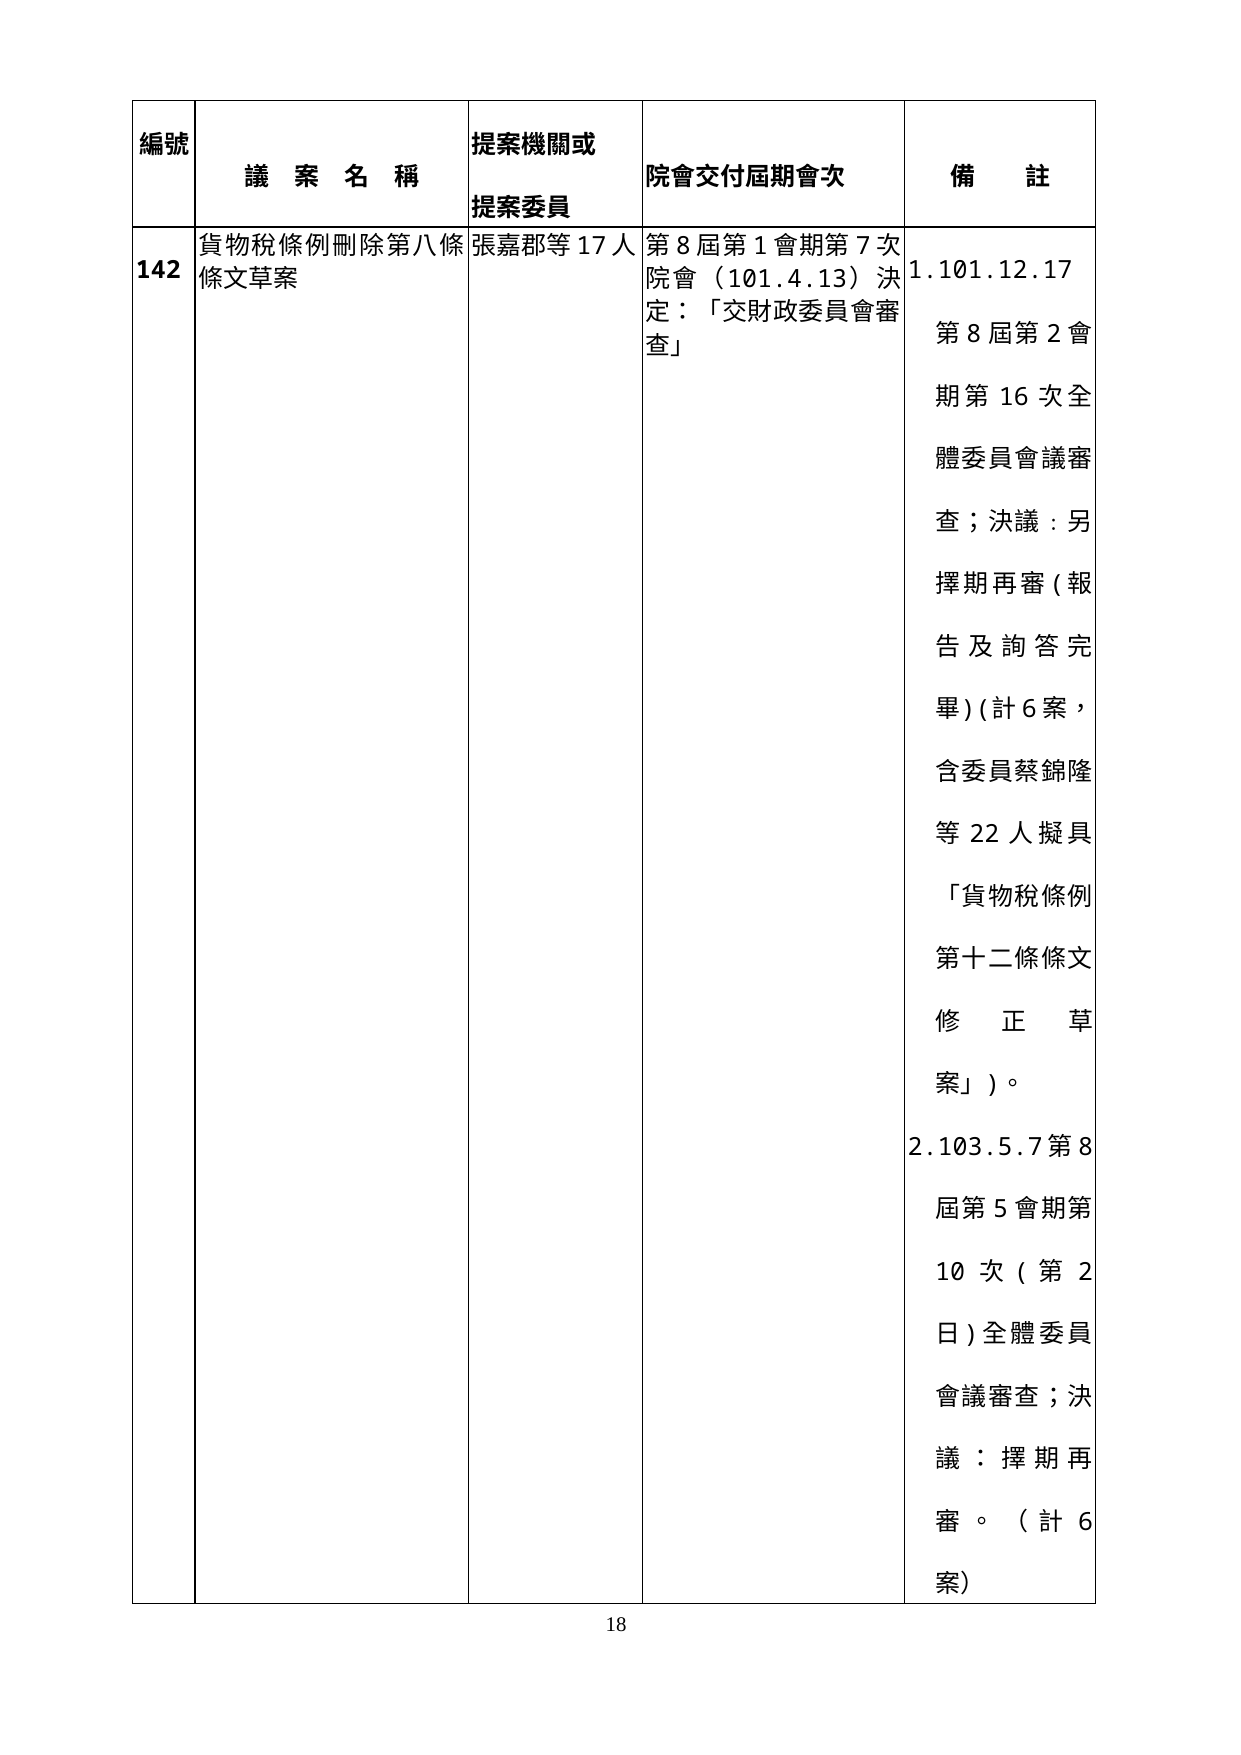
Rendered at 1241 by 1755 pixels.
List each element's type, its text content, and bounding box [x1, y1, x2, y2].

table_cell 1.101.12.17第8屆第2會期第16次全體委員會議審查；決議﹕另擇期再審(報告及詢答完畢)(計6案，含委員蔡錦隆等22人擬具「貨物稅條例第十二條條文修正草案」)。 2.103.5.7第8屆第5會期第10次(第2日)全體委員會議審查；決議：擇期再審。（計6案） [905, 228, 1095, 1602]
table_cell [133, 228, 194, 1602]
table_header 院會交付屆期會次 [643, 101, 904, 226]
table_header 備 註 [905, 101, 1095, 226]
table_cell 貨物稅條例刪除第八條條文草案 [196, 228, 468, 1602]
table_header 編號 [133, 101, 194, 226]
table_header 提案機關或 提案委員 [469, 101, 642, 226]
table_cell 張嘉郡等17人 [469, 228, 642, 1602]
table_cell 第8屆第1會期第7次院會（101.4.13）決定：「交財政委員會審查」 [643, 228, 904, 1602]
table_header 議 案 名 稱 [196, 101, 468, 226]
